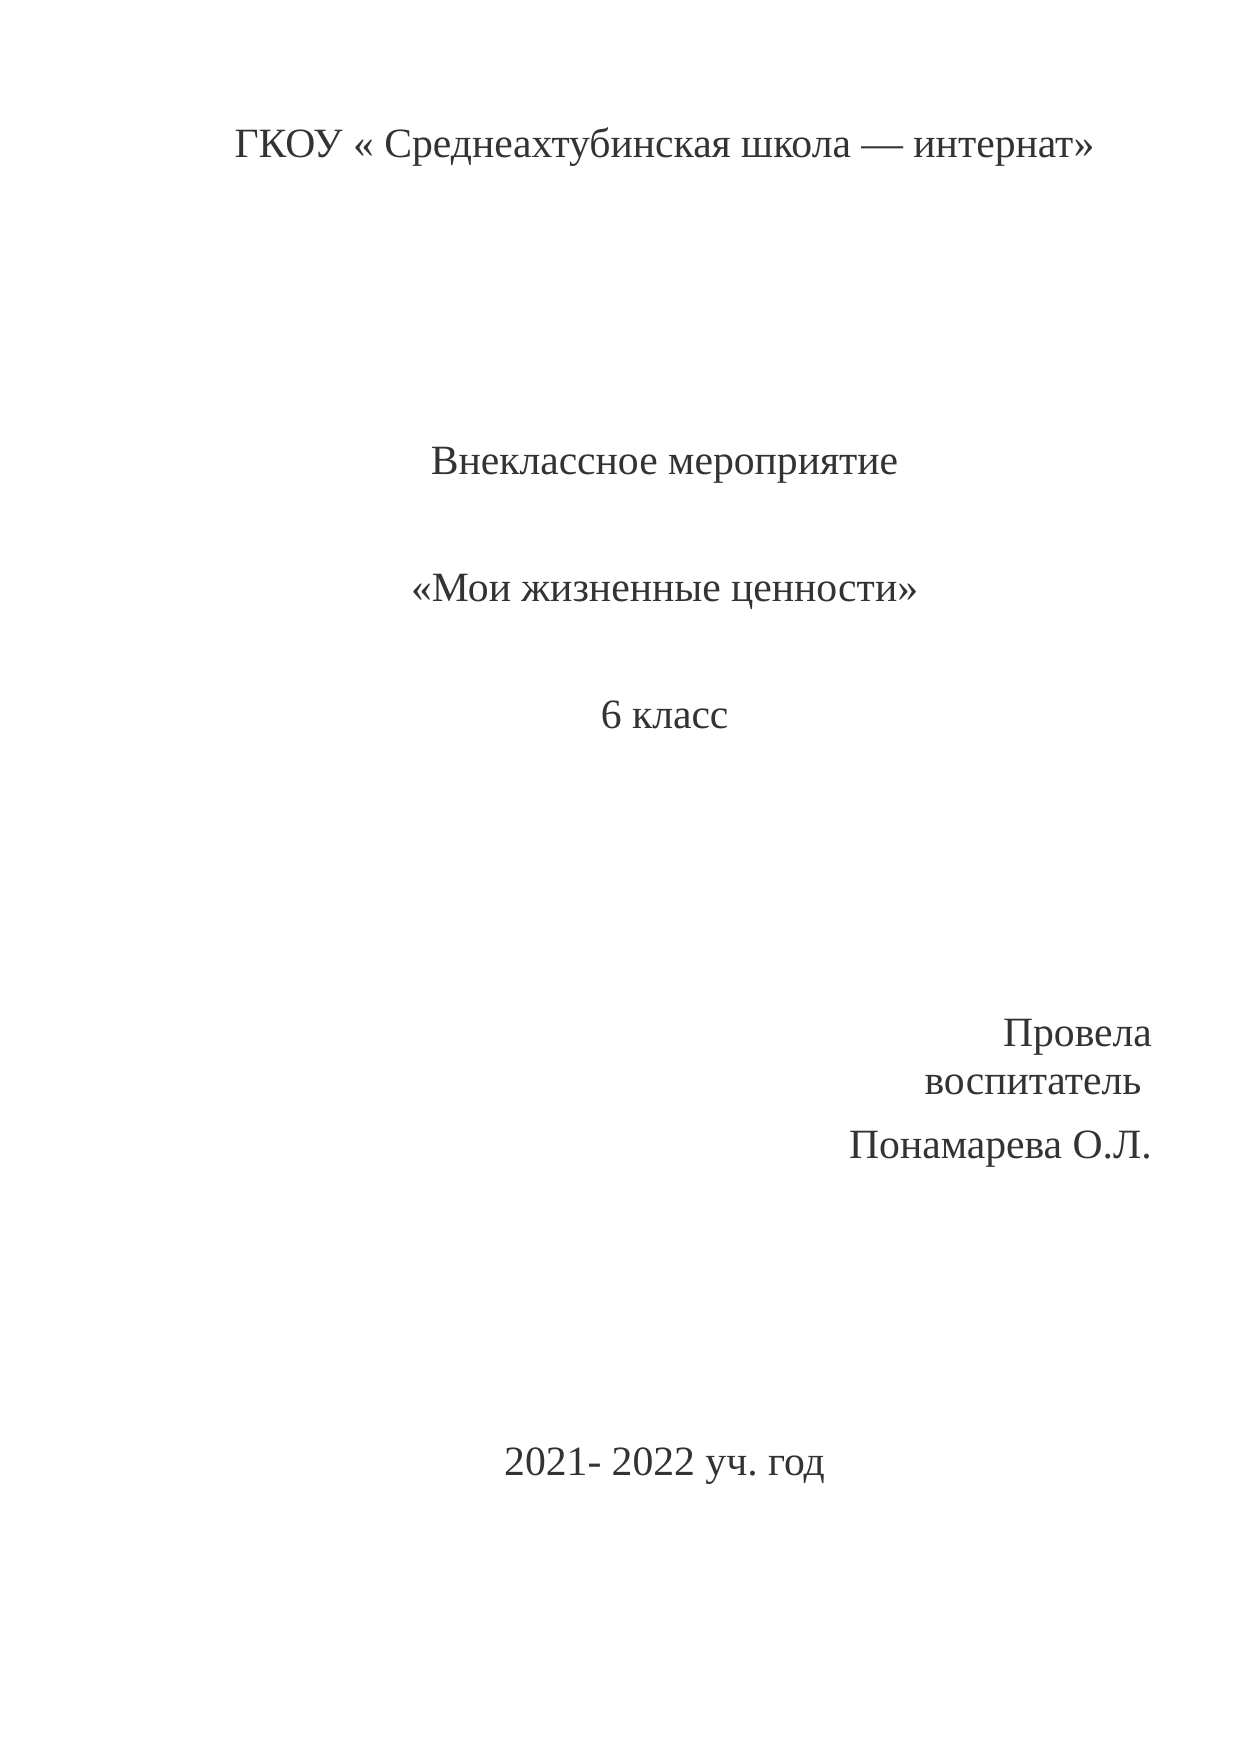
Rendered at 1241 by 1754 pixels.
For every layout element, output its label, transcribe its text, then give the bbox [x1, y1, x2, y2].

text 6 класс [177, 690, 1152, 738]
text «Мои жизненные ценности» [177, 563, 1152, 611]
text 2021- 2022 уч. год [177, 1437, 1152, 1485]
text Понамарева О.Л. [177, 1119, 1152, 1167]
text Провела воспитатель [177, 1008, 1152, 1103]
text Внеклассное мероприятие [177, 436, 1152, 484]
text ГКОУ « Среднеахтубинская школа — интернат» [177, 118, 1152, 166]
